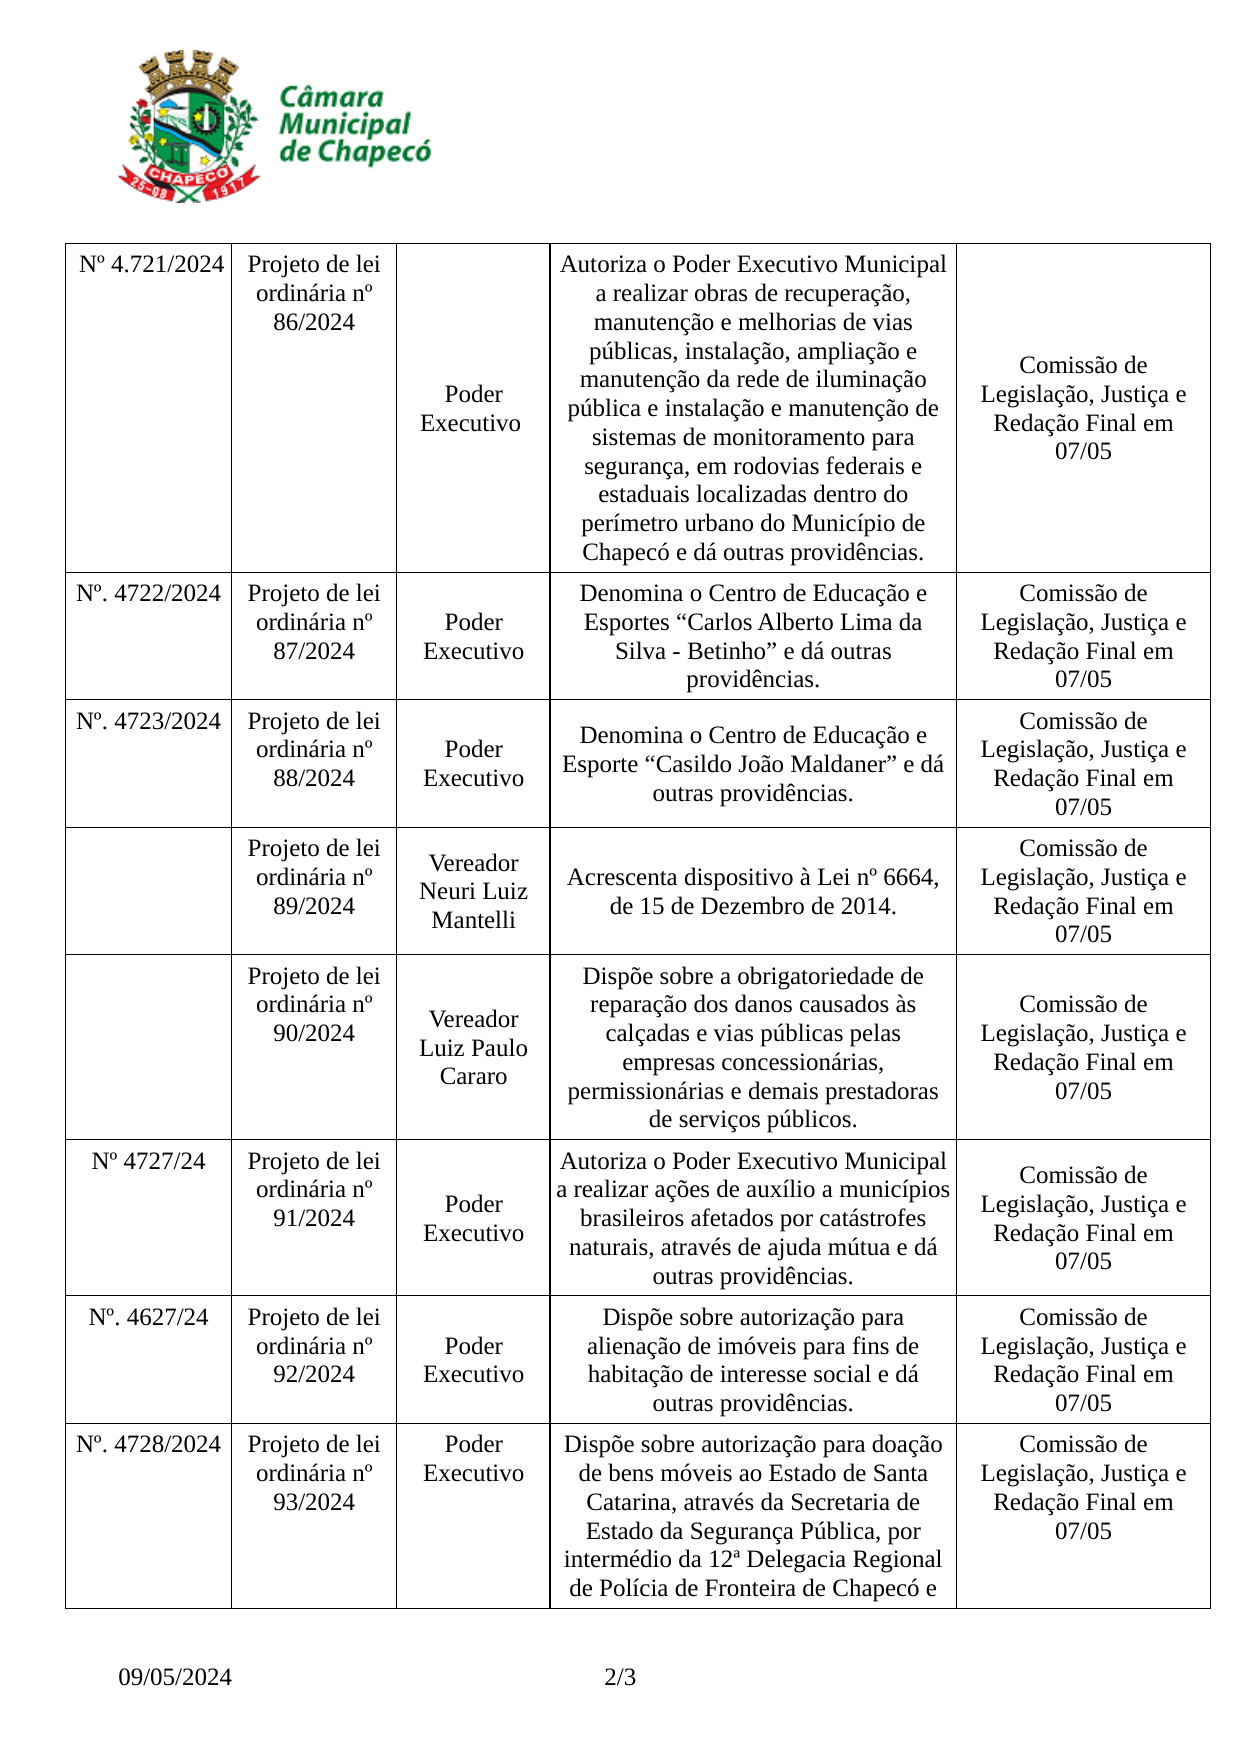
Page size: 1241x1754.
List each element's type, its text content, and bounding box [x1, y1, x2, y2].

table_cell Poder Executivo [397, 1424, 549, 1608]
table_cell Autoriza o Poder Executivo Municipal a realizar obras de recuperação, manutenção e melhorias de vias públicas, instalação, ampliação e manutenção da rede de iluminação pública e instalação e manutenção de sistemas de monitoramento para segurança, em rodovias federais e estaduais localizadas dentro do perímetro urbano do Município de Chapecó e dá outras providências. [551, 244, 956, 572]
table_cell Acrescenta dispositivo à Lei nº 6664, de 15 de Dezembro de 2014. [551, 828, 956, 954]
table_cell Projeto de lei ordinária nº 89/2024 [232, 828, 396, 954]
table_cell Nº. 4627/24 [66, 1296, 231, 1423]
table_cell Denomina o Centro de Educação e Esporte “Casildo João Maldaner” e dá outras providências. [551, 700, 956, 827]
table_cell Comissão de Legislação, Justiça e Redação Final em 07/05 [957, 955, 1210, 1139]
table_cell Dispõe sobre a obrigatoriedade de reparação dos danos causados às calçadas e vias públicas pelas empresas concessionárias, permissionárias e demais prestadoras de serviços públicos. [551, 955, 956, 1139]
table_cell Comissão de Legislação, Justiça e Redação Final em 07/05 [957, 1296, 1210, 1423]
table_cell Vereador Neuri Luiz Mantelli [397, 828, 549, 954]
table_cell Vereador Luiz Paulo Cararo [397, 955, 549, 1139]
table_cell [66, 955, 231, 1139]
table_cell Poder Executivo [397, 244, 549, 572]
table_cell Projeto de lei ordinária nº 90/2024 [232, 955, 396, 1139]
table_cell Comissão de Legislação, Justiça e Redação Final em 07/05 [957, 573, 1210, 699]
table_cell Comissão de Legislação, Justiça e Redação Final em 07/05 [957, 1424, 1210, 1608]
table_cell Projeto de lei ordinária nº 93/2024 [232, 1424, 396, 1608]
table_cell Projeto de lei ordinária nº 86/2024 [232, 244, 396, 572]
table_cell Nº. 4728/2024 [66, 1424, 231, 1608]
table_cell Nº 4727/24 [66, 1140, 231, 1295]
table_cell Dispõe sobre autorização para alienação de imóveis para fins de habitação de interesse social e dá outras providências. [551, 1296, 956, 1423]
table_cell [66, 828, 231, 954]
table_cell Projeto de lei ordinária nº 91/2024 [232, 1140, 396, 1295]
table_cell Nº 4.721/2024 [66, 244, 231, 572]
table_cell Comissão de Legislação, Justiça e Redação Final em 07/05 [957, 828, 1210, 954]
table_cell Dispõe sobre autorização para doação de bens móveis ao Estado de Santa Catarina, através da Secretaria de Estado da Segurança Pública, por intermédio da 12ª Delegacia Regional de Polícia de Fronteira de Chapecó e [551, 1424, 956, 1608]
picture [118, 50, 431, 203]
table_cell Denomina o Centro de Educação e Esportes “Carlos Alberto Lima da Silva - Betinho” e dá outras providências. [551, 573, 956, 699]
table_cell Projeto de lei ordinária nº 88/2024 [232, 700, 396, 827]
table_cell Comissão de Legislação, Justiça e Redação Final em 07/05 [957, 700, 1210, 827]
table_cell Projeto de lei ordinária nº 87/2024 [232, 573, 396, 699]
table_cell Poder Executivo [397, 573, 549, 699]
table_cell Nº. 4723/2024 [66, 700, 231, 827]
table_cell Projeto de lei ordinária nº 92/2024 [232, 1296, 396, 1423]
table_cell Comissão de Legislação, Justiça e Redação Final em 07/05 [957, 244, 1210, 572]
table_cell Poder Executivo [397, 1140, 549, 1295]
table_cell Autoriza o Poder Executivo Municipal a realizar ações de auxílio a municípios brasileiros afetados por catástrofes naturais, através de ajuda mútua e dá outras providências. [551, 1140, 956, 1295]
table_cell Poder Executivo [397, 1296, 549, 1423]
table_cell Nº. 4722/2024 [66, 573, 231, 699]
table_cell Poder Executivo [397, 700, 549, 827]
table_cell Comissão de Legislação, Justiça e Redação Final em 07/05 [957, 1140, 1210, 1295]
